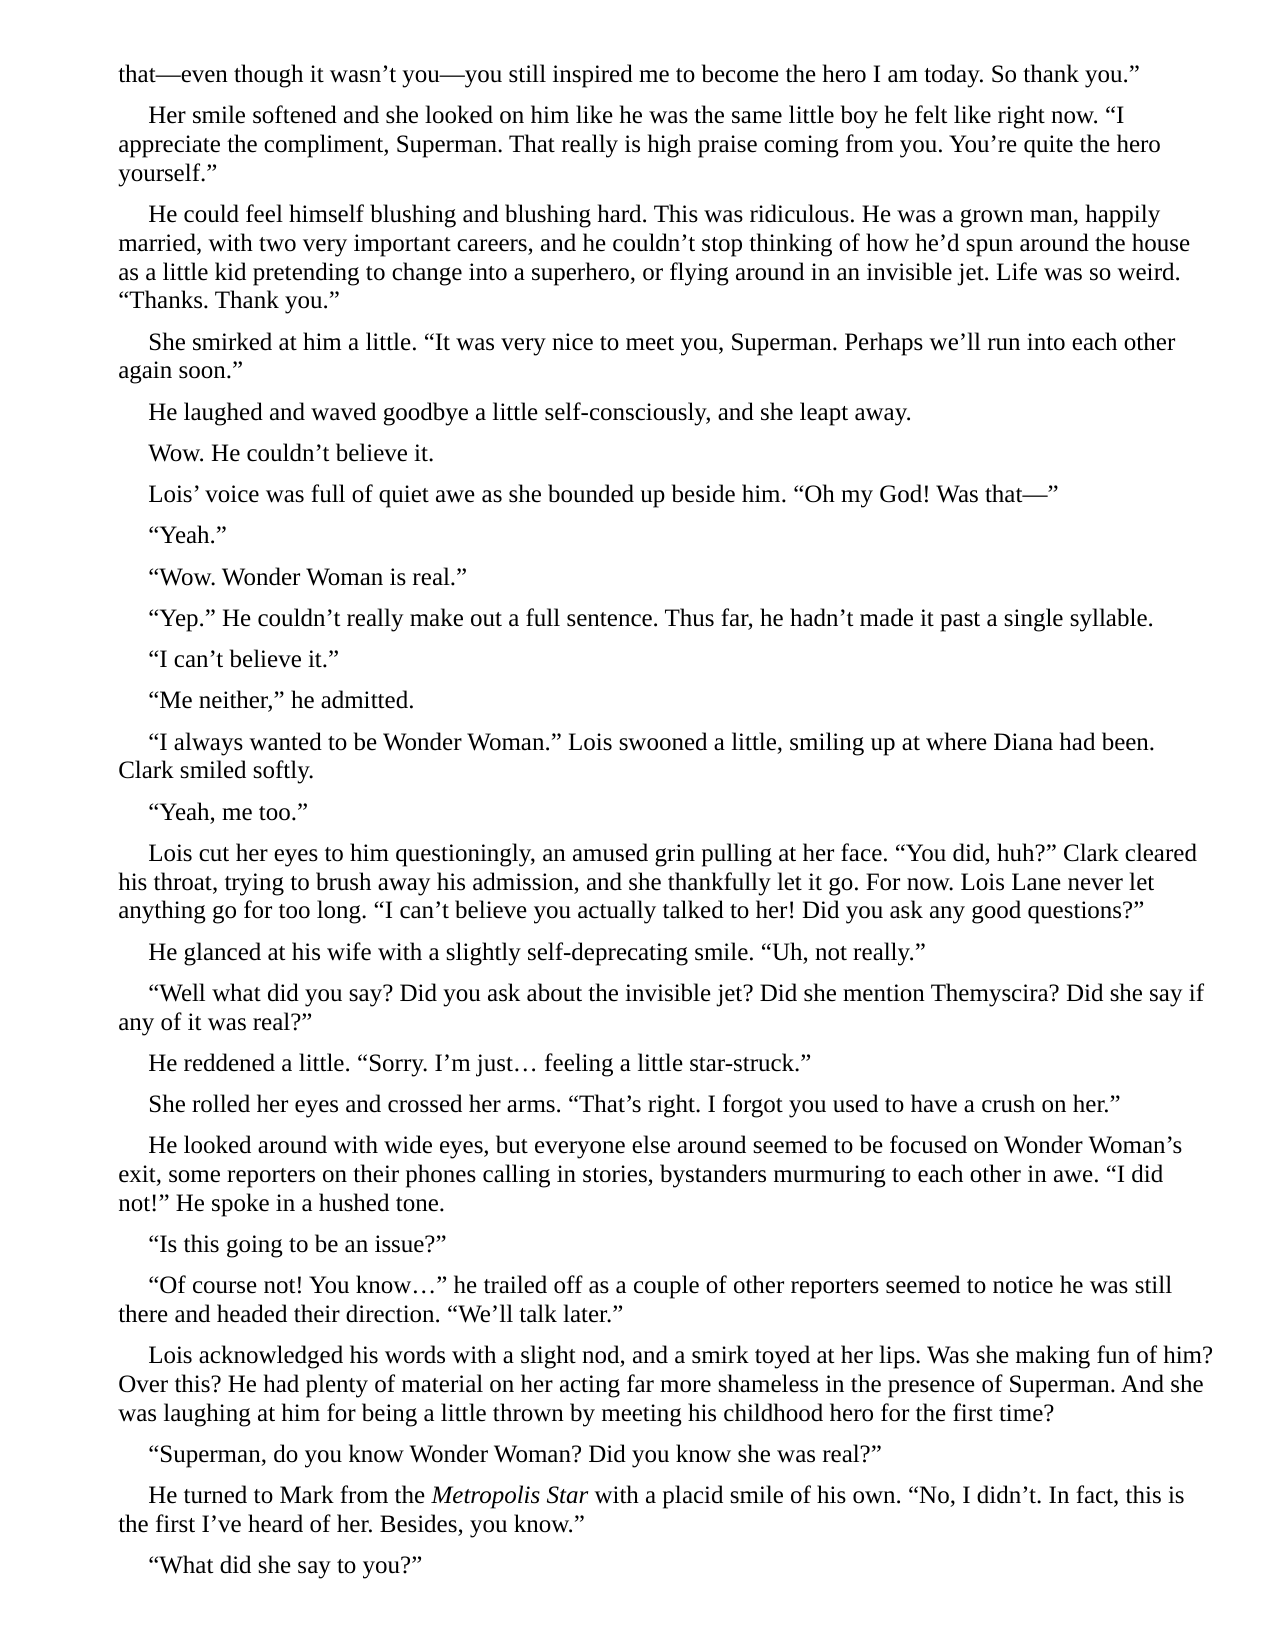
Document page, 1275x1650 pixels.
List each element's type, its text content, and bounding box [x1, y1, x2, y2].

text He turned to Mark from the Metropolis Star with a placid smile of his own. “No, I didn’t. In fact, this is the first I’ve heard of her. Besides, you know.” [118, 1480, 1216, 1538]
text Wow. He couldn’t believe it. [118, 438, 1216, 467]
text “Superman, do you know Wonder Woman? Did you know she was real?” [118, 1439, 1216, 1468]
text He laughed and waved goodbye a little self-consciously, and she leapt away. [118, 397, 1216, 425]
text “Yeah.” [118, 520, 1216, 549]
text He could feel himself blushing and blushing hard. This was ridiculous. He was a grown man, happily married, with two very important careers, and he couldn’t stop thinking of how he’d spun around the house as a little kid pretending to change into a superhero, or flying around in an invisible jet. Life was so weird. “Thanks. Thank you.” [118, 199, 1216, 314]
text “I can’t believe it.” [118, 644, 1216, 673]
text “Yep.” He couldn’t really make out a full sentence. Thus far, he hadn’t made it past a single syllable. [118, 603, 1216, 632]
text Lois’ voice was full of quiet awe as she bounded up beside him. “Oh my God! Was that—” [118, 479, 1216, 508]
text “Wow. Wonder Woman is real.” [118, 562, 1216, 590]
text “Is this going to be an issue?” [118, 1229, 1216, 1258]
text “Yeah, me too.” [118, 797, 1216, 825]
text “What did she say to you?” [118, 1550, 1216, 1579]
text “I always wanted to be Wonder Woman.” Lois swooned a little, smiling up at where Diana had been. Clark smiled softly. [118, 727, 1216, 784]
text She smirked at him a little. “It was very nice to meet you, Superman. Perhaps we’ll run into each other again soon.” [118, 327, 1216, 384]
text He looked around with wide eyes, but everyone else around seemed to be focused on Wonder Woman’s exit, some reporters on their phones calling in stories, bystanders murmuring to each other in awe. “I did not!” He spoke in a hushed tone. [118, 1130, 1216, 1217]
text She rolled her eyes and crossed her arms. “That’s right. I forgot you used to have a crush on her.” [118, 1089, 1216, 1118]
text “Me neither,” he admitted. [118, 685, 1216, 714]
text He glanced at his wife with a slightly self-deprecating smile. “Uh, not really.” [118, 937, 1216, 965]
text Lois acknowledged his words with a slight nod, and a smirk toyed at her lips. Was she making fun of him? Over this? He had plenty of material on her acting far more shameless in the presence of Superman. And she was laughing at him for being a little thrown by meeting his childhood hero for the first time? [118, 1340, 1216, 1427]
text He reddened a little. “Sorry. I’m just… feeling a little star-struck.” [118, 1048, 1216, 1077]
text that—even though it wasn’t you—you still inspired me to become the hero I am today. So thank you.” [118, 59, 1216, 88]
text “Well what did you say? Did you ask about the invisible jet? Did she mention Themyscira? Did she say if any of it was real?” [118, 978, 1216, 1035]
text “Of course not! You know…” he trailed off as a couple of other reporters seemed to notice he was still there and headed their direction. “We’ll talk later.” [118, 1270, 1216, 1328]
text Lois cut her eyes to him questioningly, an amused grin pulling at her face. “You did, huh?” Clark cleared his throat, trying to brush away his admission, and she thankfully let it go. For now. Lois Lane never let anything go for too long. “I can’t believe you actually talked to her! Did you ask any good questions?” [118, 838, 1216, 924]
text Her smile softened and she looked on him like he was the same little boy he felt like right now. “I appreciate the compliment, Superman. That really is high praise coming from you. You’re quite the hero yourself.” [118, 100, 1216, 187]
